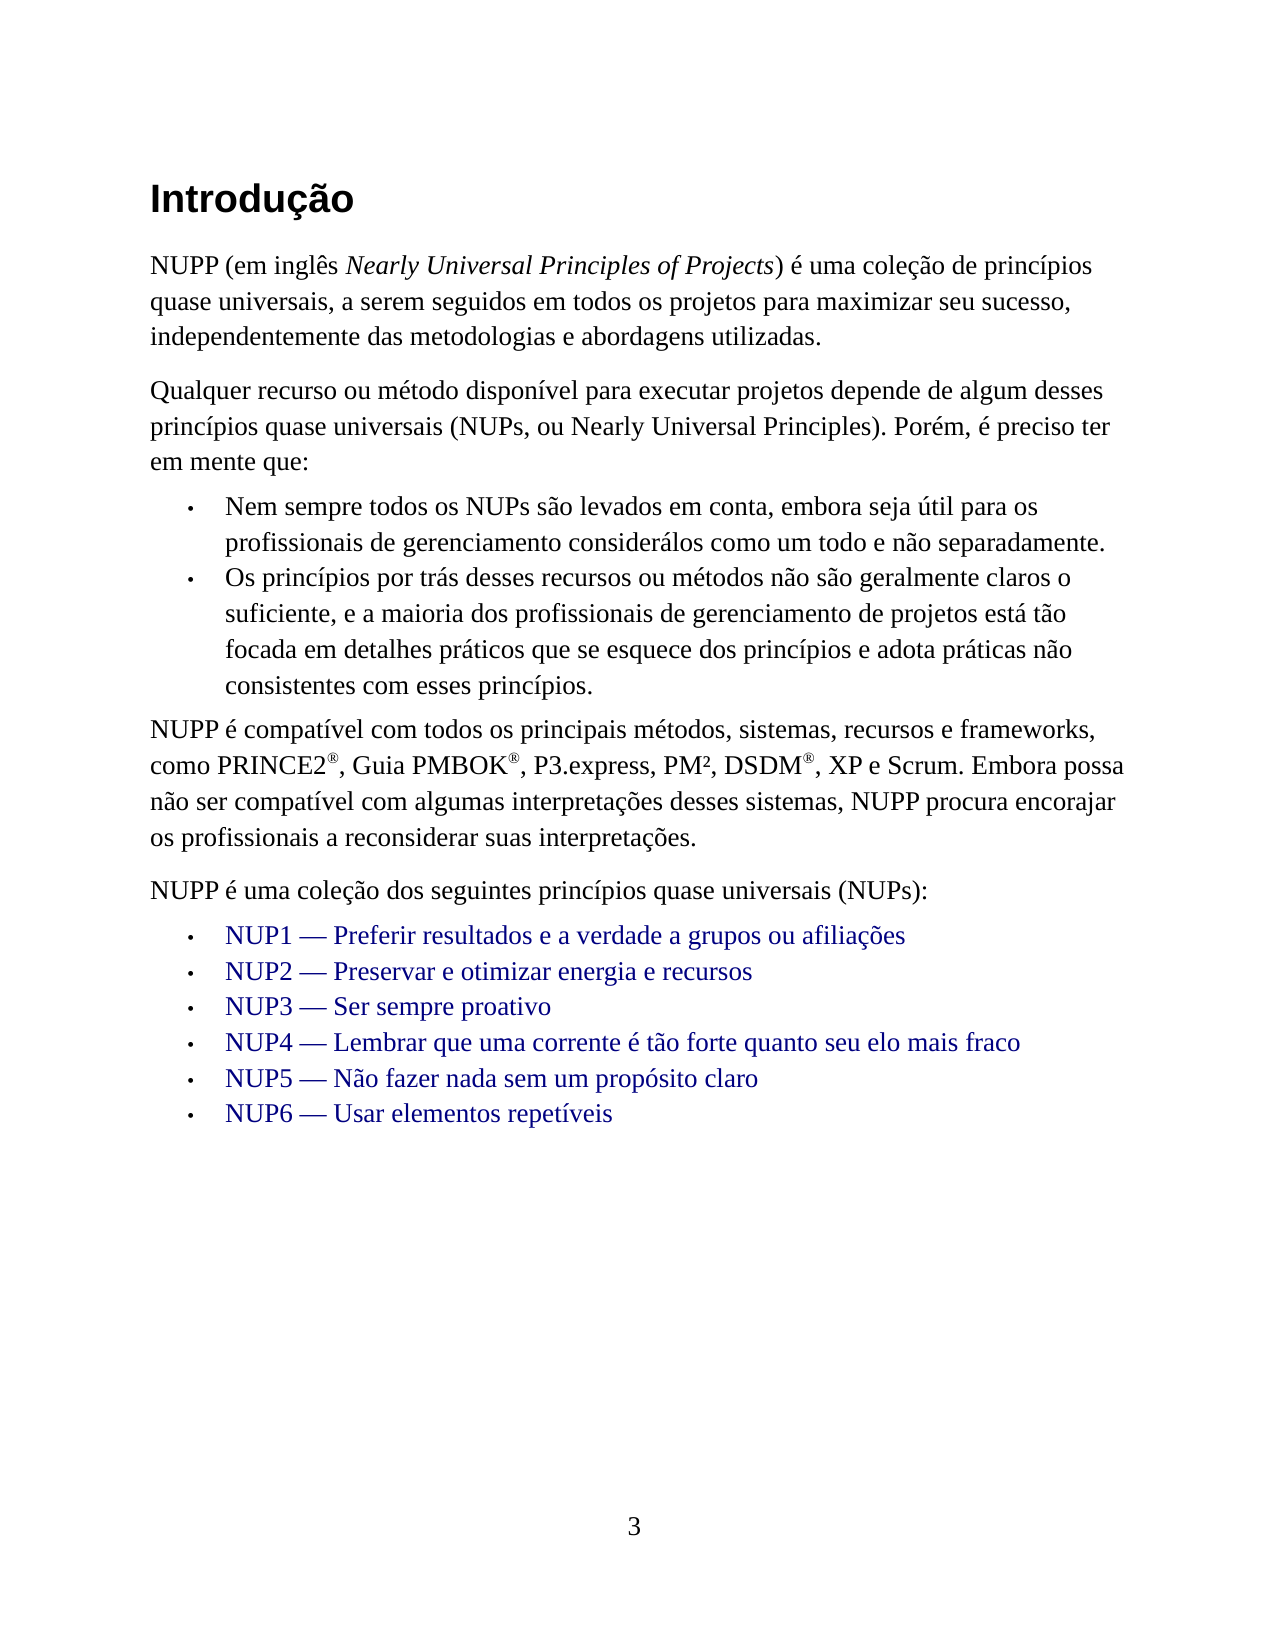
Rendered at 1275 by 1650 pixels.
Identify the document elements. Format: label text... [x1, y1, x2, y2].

text NUPP é uma coleção dos seguintes princípios quase universais (NUPs): [150, 874, 1125, 905]
list NUP1 — Preferir resultados e a verdade a grupos ou afiliações [187, 919, 1125, 950]
list Os princípios por trás desses recursos ou métodos não são geralmente claros o suficiente, e a maioria dos profissionais de gerenciamento de projetos está tão focada em detalhes práticos que se esquece dos princípios e adota práticas não consistentes com esses princípios. [187, 562, 1125, 700]
list NUP4 — Lembrar que uma corrente é tão forte quanto seu elo mais fraco [187, 1026, 1125, 1057]
list NUP2 — Preservar e otimizar energia e recursos [187, 955, 1125, 986]
subtitle Introdução [150, 175, 1125, 221]
list NUP6 — Usar elementos repetíveis [187, 1098, 1125, 1129]
list NUP5 — Não fazer nada sem um propósito claro [187, 1062, 1125, 1093]
list NUP3 — Ser sempre proativo [187, 990, 1125, 1022]
list Nem sempre todos os NUPs são levados em conta, embora seja útil para os profissionais de gerenciamento considerálos como um todo e não separadamente. [187, 490, 1125, 557]
text Qualquer recurso ou método disponível para executar projetos depende de algum desses princípios quase universais (NUPs, ou Nearly Universal Principles). Porém, é preciso ter em mente que: [150, 374, 1125, 477]
text NUPP (em inglês Nearly Universal Principles of Projects) é uma coleção de princípios quase universais, a serem seguidos em todos os projetos para maximizar seu sucesso, independentemente das metodologias e abordagens utilizadas. [150, 249, 1125, 351]
text NUPP é compatível com todos os principais métodos, sistemas, recursos e frameworks, como PRINCE2®, Guia PMBOK®, P3.express, PM², DSDM®, XP e Scrum. Embora possa não ser compatível com algumas interpretações desses sistemas, NUPP procura encorajar os profissionais a reconsiderar suas interpretações. [150, 713, 1125, 852]
